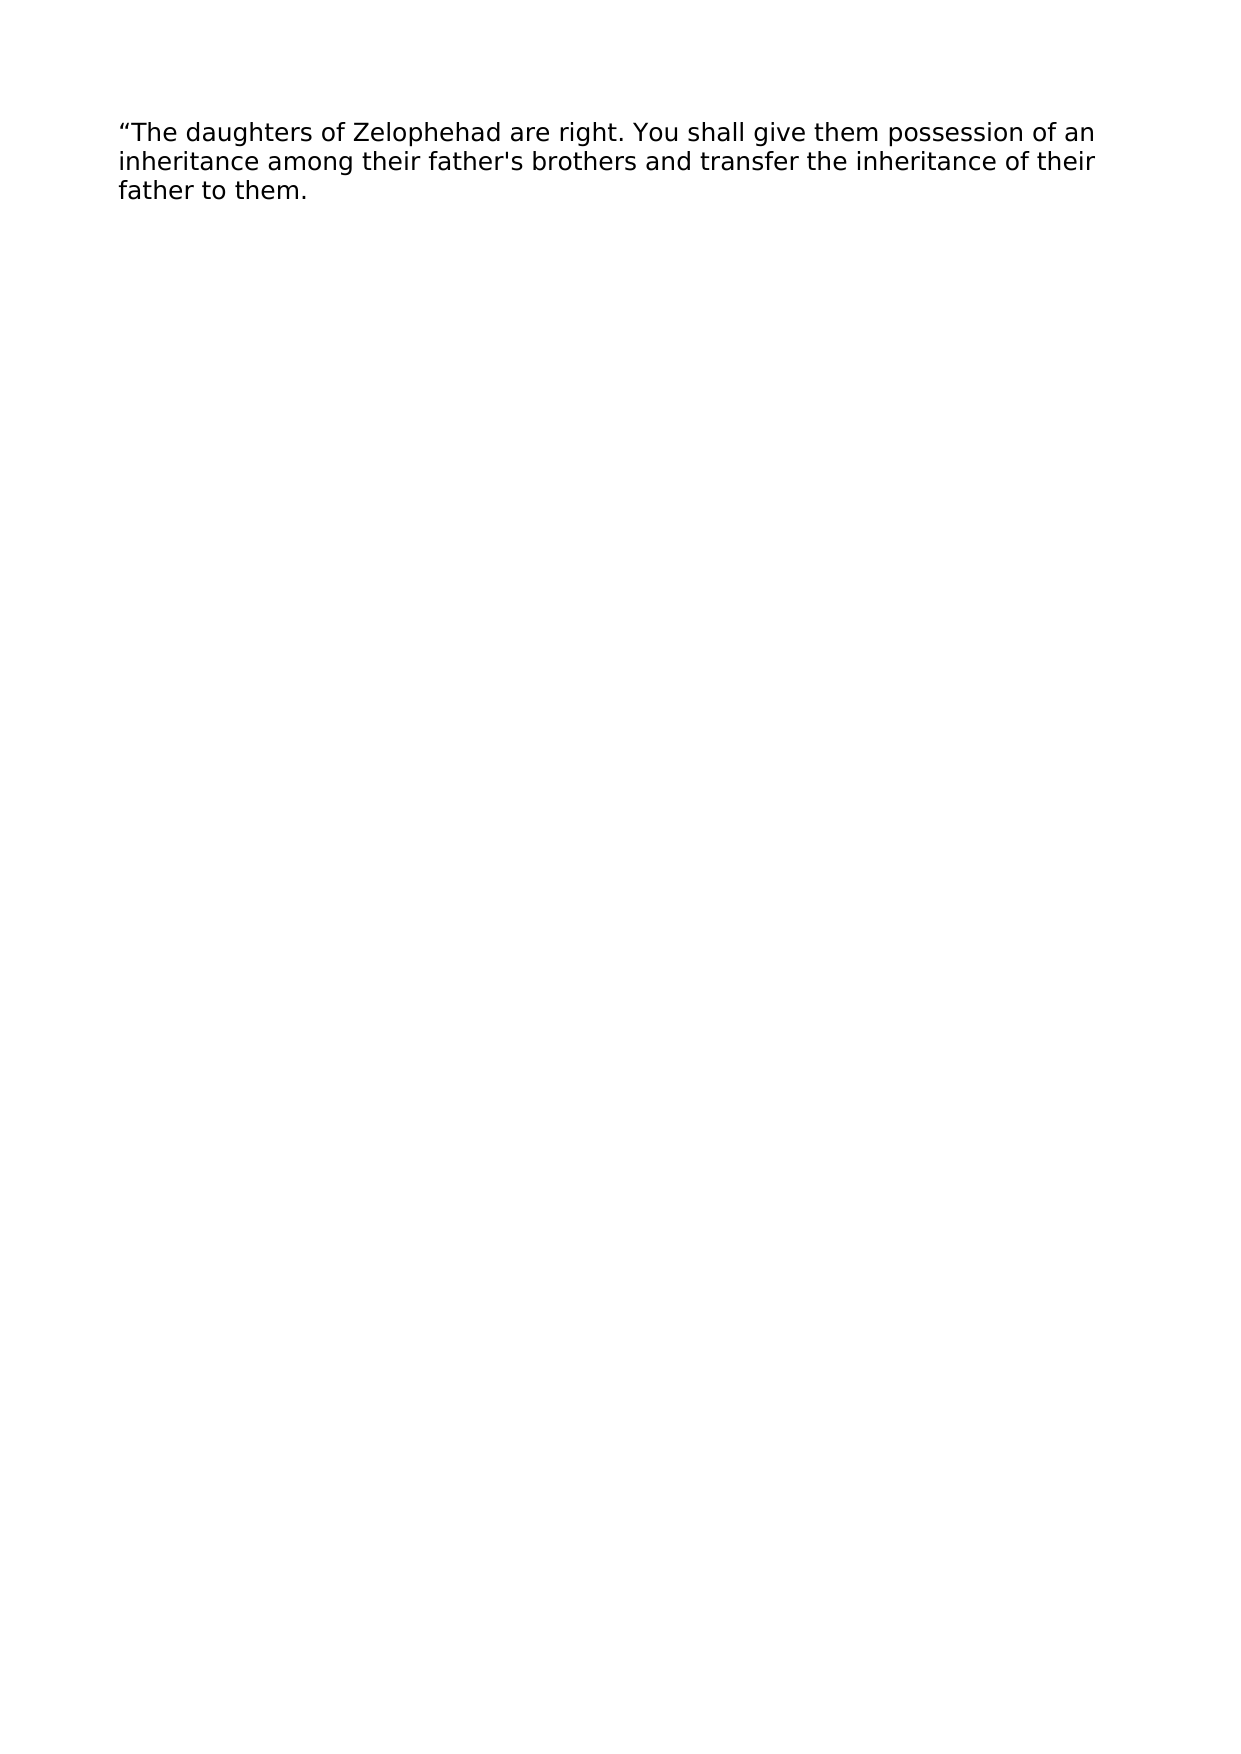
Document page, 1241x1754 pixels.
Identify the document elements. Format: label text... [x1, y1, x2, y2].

text “The daughters of Zelophehad are right. You shall give them possession of an inheritance among their father's brothers and transfer the inheritance of their father to them. [118, 118, 1122, 206]
